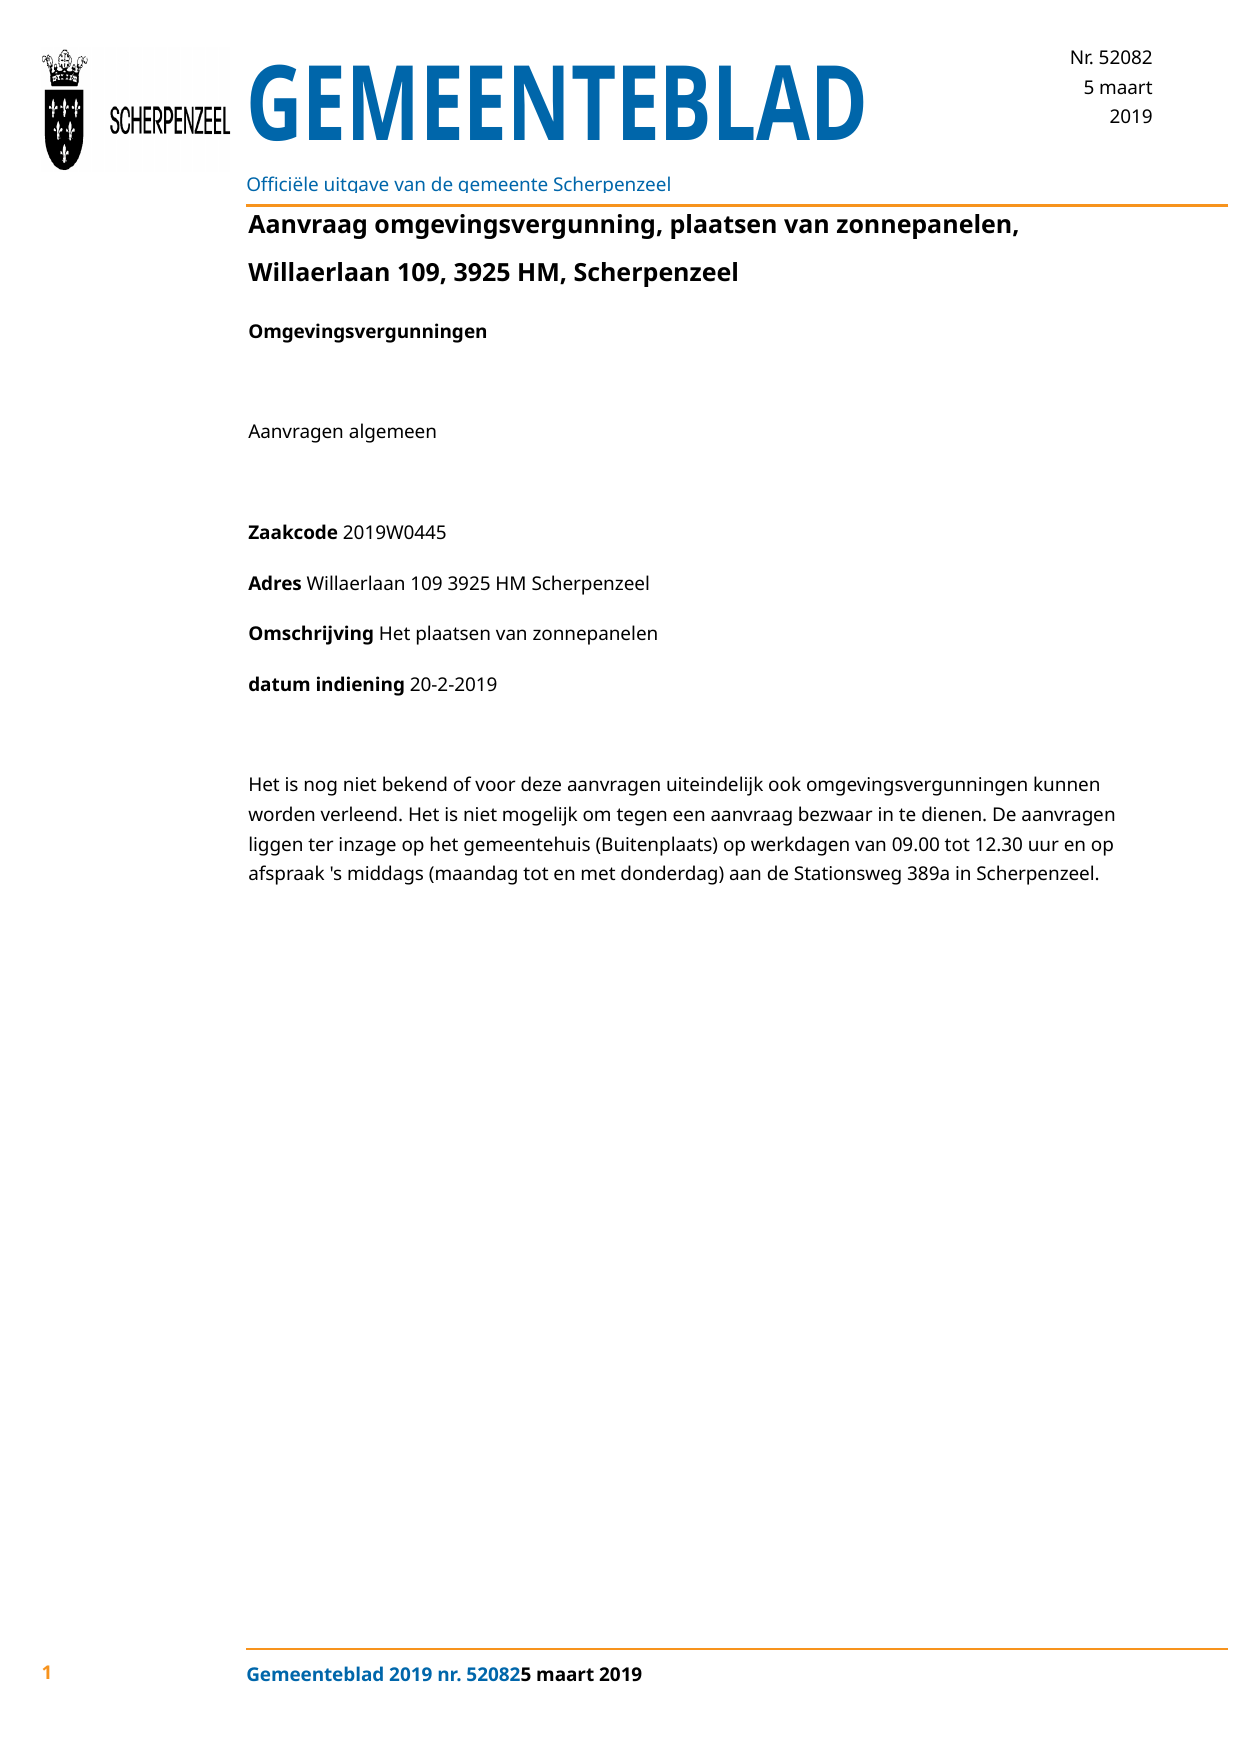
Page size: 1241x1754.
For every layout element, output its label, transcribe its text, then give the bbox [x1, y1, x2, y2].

text Zaakcode 2019W0445 [248, 519, 1152, 545]
text Adres Willaerlaan 109 3925 HM Scherpenzeel [248, 570, 1152, 596]
text Het is nog niet bekend of voor deze aanvragen uiteindelijk ook omgevingsvergunningen kunnen worden verleend. Het is niet mogelijk om tegen een aanvraag bezwaar in te dienen. De aanvragen liggen ter inzage op het gemeentehuis (Buitenplaats) op werkdagen van 09.00 tot 12.30 uur en op afspraak 's middags (maandag tot en met donderdag) aan de Stationsweg 389a in Scherpenzeel. [248, 772, 1152, 886]
text Omgevingsvergunningen [248, 318, 1152, 344]
text datum indiening 20-2-2019 [248, 671, 1152, 697]
text Aanvragen algemeen [248, 419, 1152, 444]
picture [41, 47, 231, 172]
text Omschrijving Het plaatsen van zonnepanelen [248, 620, 1152, 646]
text Aanvraag omgevingsvergunning, plaatsen van zonnepanelen, Willaerlaan 109, 3925 HM, Scherpenzeel [248, 207, 1152, 288]
